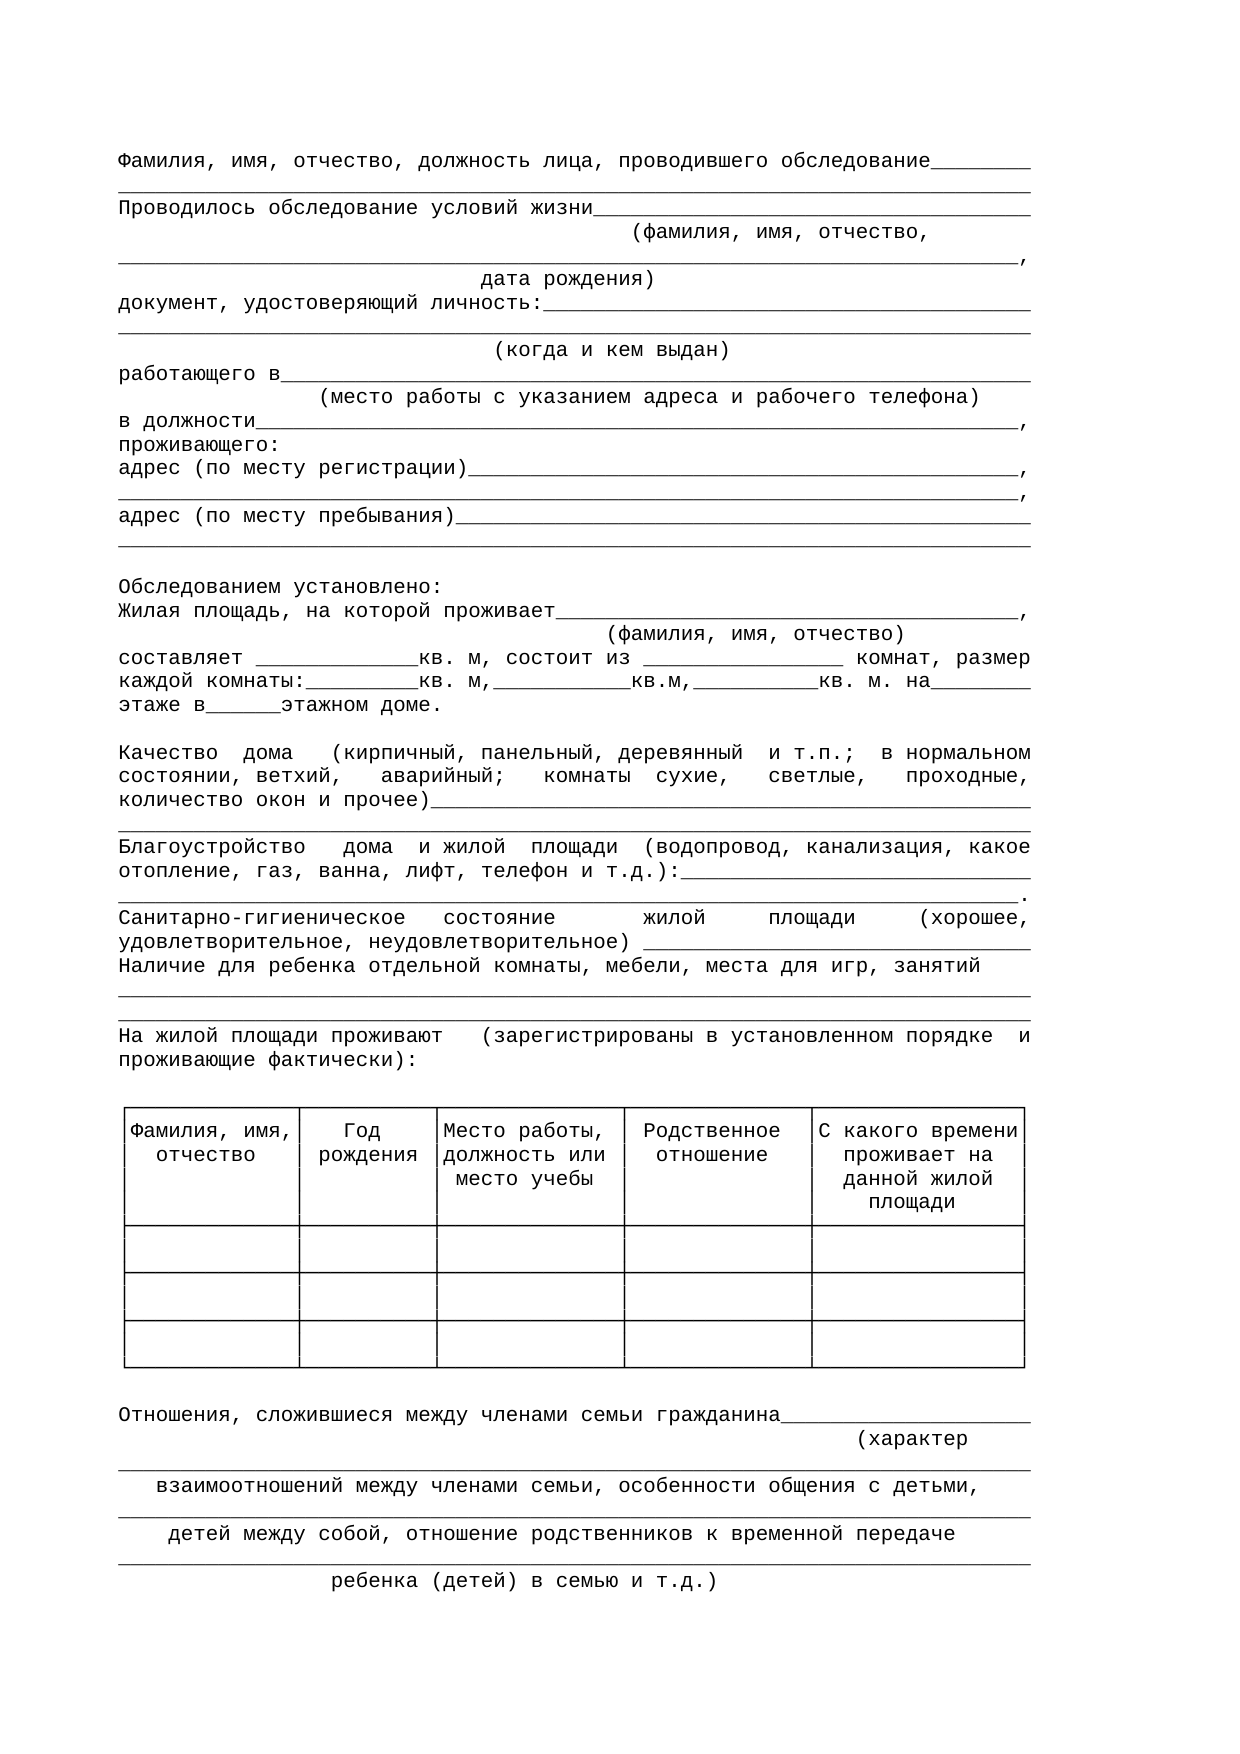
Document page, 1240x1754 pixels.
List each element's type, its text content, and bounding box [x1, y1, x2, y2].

text │ │ │ │ │ │ [437, 1239, 624, 1262]
text │ │ │ │ │ │ [1025, 1286, 1151, 1309]
text │ │ │ │ │ │ [300, 1239, 436, 1262]
text дата рождения) [118, 268, 1151, 292]
text адрес (по месту регистрации)____________________________________________, [118, 457, 1151, 481]
text _________________________________________________________________________ [118, 174, 1151, 197]
text _________________________________________________________________________ [118, 528, 1151, 552]
text работающего в____________________________________________________________ [118, 363, 1151, 386]
text _________________________________________________________________________ [118, 316, 1151, 339]
text ________________________________________________________________________, [118, 481, 1151, 505]
text │ │ │ │ │ │ [625, 1239, 811, 1262]
text этаже в______этажном доме. [118, 694, 1151, 718]
text проживающего: [118, 434, 1151, 457]
text │ │ │ │ │ площади │ [118, 1191, 1151, 1215]
text │ отчество │ рождения │должность или │ отношение │ проживает на │ [118, 1144, 1151, 1168]
text │ │ │ │ │ │ [625, 1286, 811, 1309]
text взаимоотношений между членами семьи, особенности общения с детьми, [118, 1475, 1151, 1499]
text (фамилия, имя, отчество) [118, 623, 1151, 647]
text │ │ │ место учебы │ │ данной жилой │ [437, 1168, 624, 1191]
text составляет _____________кв. м, состоит из ________________ комнат, размер [118, 647, 1151, 671]
text Качество дома (кирпичный, панельный, деревянный и т.п.; в нормальном [118, 742, 1151, 765]
text _________________________________________________________________________ [118, 1546, 1151, 1570]
text │Фамилия, имя,│ Год │Место работы, │ Родственное │С какого времени│ [118, 1120, 1151, 1144]
text ├─────────────┼──────────┼──────────────┼──────────────┼────────────────┤ [118, 1309, 1151, 1333]
text Благоустройство дома и жилой площади (водопровод, канализация, какое [118, 836, 1151, 860]
text Отношения, сложившиеся между членами семьи гражданина____________________ [118, 1404, 1151, 1428]
text Жилая площадь, на которой проживает_____________________________________, [118, 599, 1151, 623]
text Обследованием установлено: [118, 576, 1151, 599]
text _________________________________________________________________________ [118, 1499, 1151, 1523]
text │ │ │ │ │ │ [125, 1239, 299, 1262]
text _________________________________________________________________________ [118, 1002, 1151, 1026]
text адрес (по месту пребывания)______________________________________________ [118, 505, 1151, 528]
text ________________________________________________________________________, [118, 244, 1151, 268]
text ребенка (детей) в семью и т.д.) [118, 1570, 1151, 1594]
text │ │ │ │ │ │ [812, 1239, 1024, 1262]
text │ │ │ │ │ │ [125, 1286, 299, 1309]
text документ, удостоверяющий личность:_______________________________________ [118, 292, 1151, 316]
text │ │ │ место учебы │ │ данной жилой │ [300, 1168, 436, 1191]
text Фамилия, имя, отчество, должность лица, проводившего обследование________ [118, 150, 1151, 174]
text _________________________________________________________________________ [118, 978, 1151, 1002]
text состоянии, ветхий, аварийный; комнаты сухие, светлые, проходные, [118, 765, 1151, 789]
text ┌─────────────┬──────────┬──────────────┬──────────────┬────────────────┐ [118, 1097, 1151, 1120]
text ________________________________________________________________________. [118, 884, 1151, 907]
text │ │ │ место учебы │ │ данной жилой │ [812, 1168, 1024, 1191]
text каждой комнаты:_________кв. м,___________кв.м,__________кв. м. на________ [118, 671, 1151, 694]
text Проводилось обследование условий жизни___________________________________ [118, 197, 1151, 221]
text _________________________________________________________________________ [118, 1452, 1151, 1475]
text │ │ │ место учебы │ │ данной жилой │ [1025, 1168, 1151, 1191]
text └─────────────┴──────────┴──────────────┴──────────────┴────────────────┘ [118, 1357, 1151, 1381]
text │ │ │ │ │ │ [300, 1286, 436, 1309]
text (характер [118, 1428, 1151, 1452]
text │ │ │ │ │ │ [118, 1333, 1151, 1357]
text │ │ │ место учебы │ │ данной жилой │ [125, 1168, 299, 1191]
text ├─────────────┼──────────┼──────────────┼──────────────┼────────────────┤ [118, 1262, 1151, 1286]
text │ │ │ │ │ │ [437, 1286, 624, 1309]
text количество окон и прочее)________________________________________________ [118, 789, 1151, 813]
text (фамилия, имя, отчество, [118, 221, 1151, 244]
text в должности_____________________________________________________________, [118, 410, 1151, 434]
text отопление, газ, ванна, лифт, телефон и т.д.):____________________________ [118, 860, 1151, 884]
text │ │ │ место учебы │ │ данной жилой │ [625, 1168, 811, 1191]
text На жилой площади проживают (зарегистрированы в установленном порядке и [118, 1026, 1151, 1049]
text │ │ │ │ │ │ [812, 1286, 1024, 1309]
text (когда и кем выдан) [118, 339, 1151, 363]
text ├─────────────┼──────────┼──────────────┼──────────────┼────────────────┤ [118, 1215, 1151, 1239]
text удовлетворительное, неудовлетворительное) _______________________________ [118, 931, 1151, 954]
text детей между собой, отношение родственников к временной передаче [118, 1523, 1151, 1546]
text Санитарно-гигиеническое состояние жилой площади (хорошее, [118, 907, 1151, 931]
text (место работы с указанием адреса и рабочего телефона) [118, 386, 1151, 410]
text _________________________________________________________________________ [118, 813, 1151, 836]
text │ │ │ │ │ │ [1025, 1239, 1151, 1262]
text Наличие для ребенка отдельной комнаты, мебели, места для игр, занятий [118, 954, 1151, 978]
text проживающие фактически): [118, 1049, 1151, 1073]
